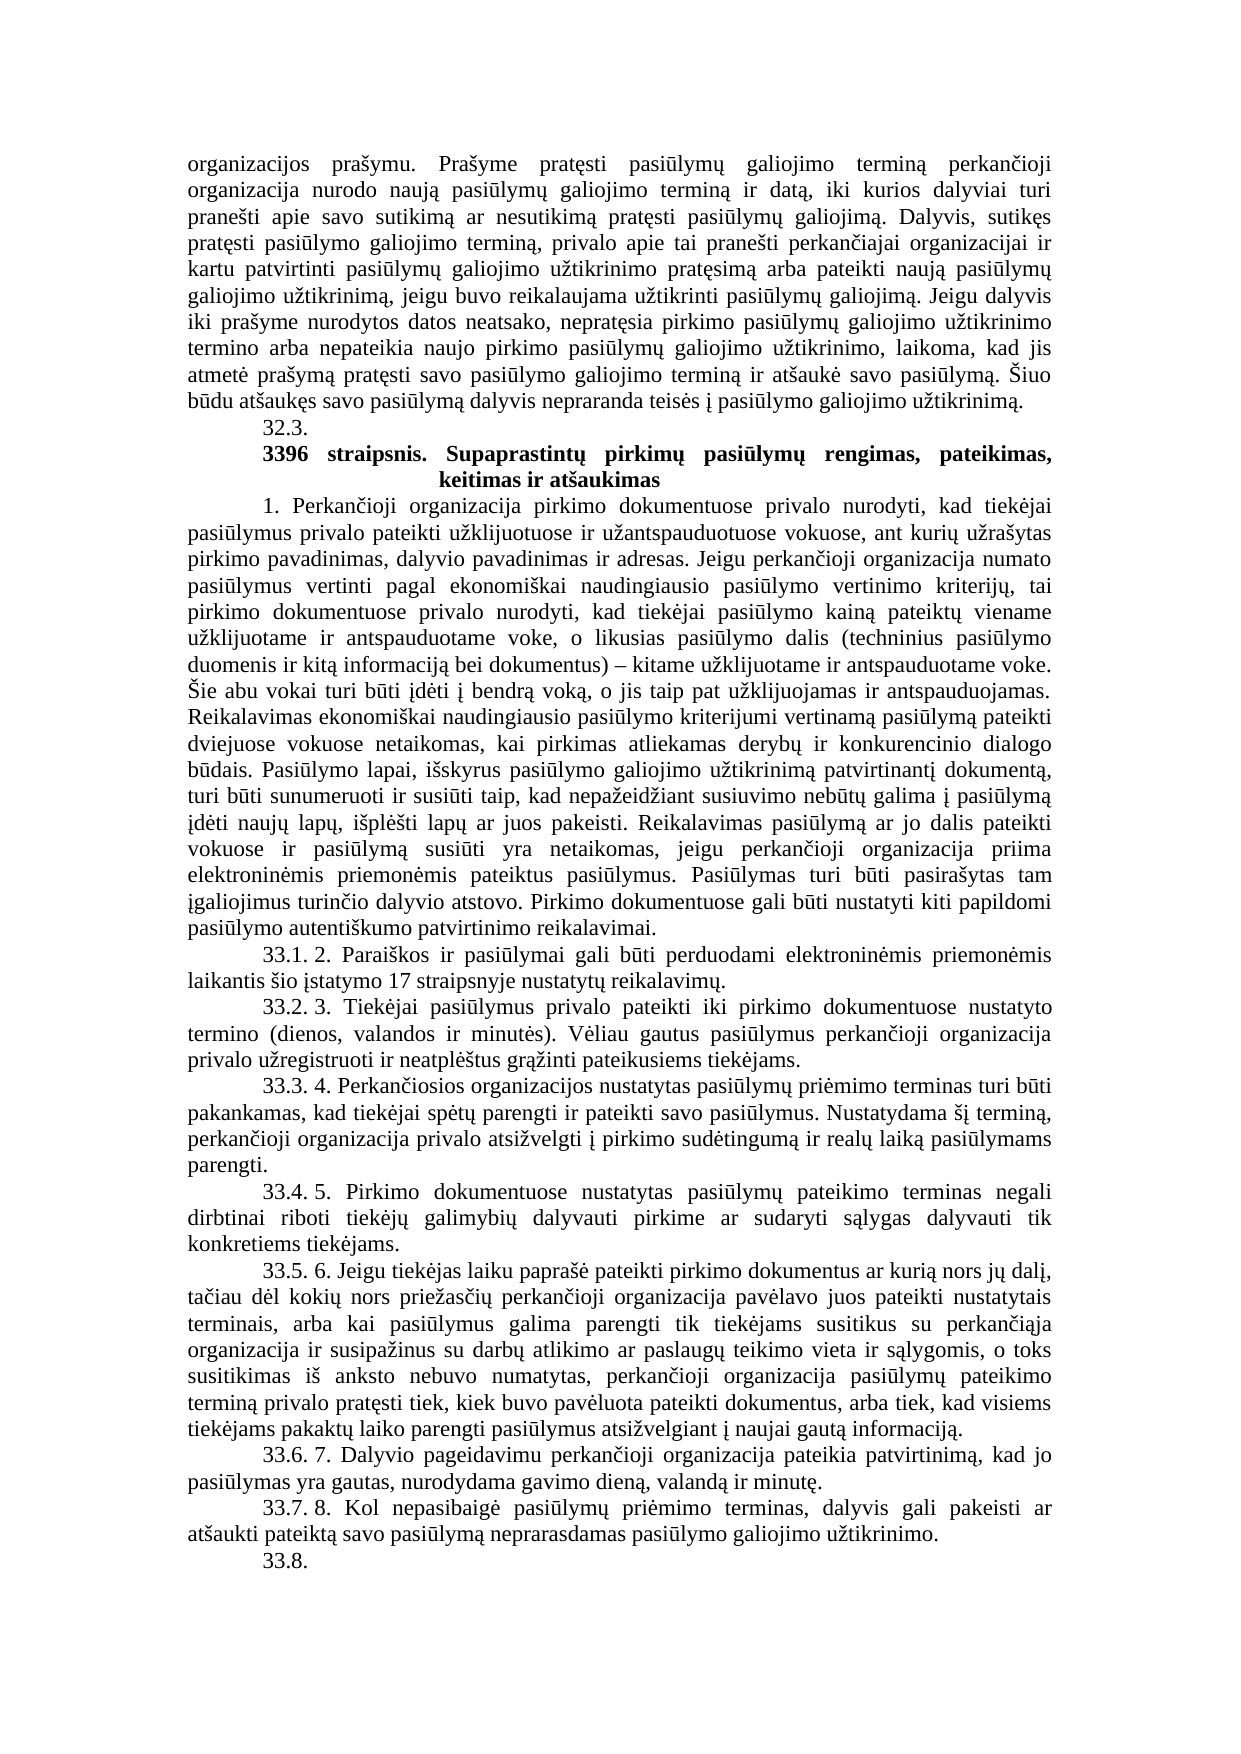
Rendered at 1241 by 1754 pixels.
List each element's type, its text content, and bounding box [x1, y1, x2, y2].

subtitle 4. Perkančiosios organizacijos nustatytas pasiūlymų priėmimo terminas turi būti pakankamas, kad tiekėjai spėtų parengti ir pateikti savo pasiūlymus. Nustatydama šį terminą, perkančioji organizacija privalo atsižvelgti į pirkimo sudėtingumą ir realų laiką pasiūlymams parengti. [187, 1072, 1053, 1178]
subtitle 8. Kol nepasibaigė pasiūlymų priėmimo terminas, dalyvis gali pakeisti ar atšaukti pateiktą savo pasiūlymą neprarasdamas pasiūlymo galiojimo užtikrinimo. [187, 1494, 1053, 1547]
subtitle 5. Pirkimo dokumentuose nustatytas pasiūlymų pateikimo terminas negali dirbtinai riboti tiekėjų galimybių dalyvauti pirkime ar sudaryti sąlygas dalyvauti tik konkretiems tiekėjams. [187, 1178, 1053, 1257]
subtitle organizacijos prašymu. Prašyme pratęsti pasiūlymų galiojimo terminą perkančioji organizacija nurodo naują pasiūlymų galiojimo terminą ir datą, iki kurios dalyviai turi pranešti apie savo sutikimą ar nesutikimą pratęsti pasiūlymų galiojimą. Dalyvis, sutikęs pratęsti pasiūlymo galiojimo terminą, privalo apie tai pranešti perkančiajai organizacijai ir kartu patvirtinti pasiūlymų galiojimo užtikrinimo pratęsimą arba pateikti naują pasiūlymų galiojimo užtikrinimą, jeigu buvo reikalaujama užtikrinti pasiūlymų galiojimą. Jeigu dalyvis iki prašyme nurodytos datos neatsako, nepratęsia pirkimo pasiūlymų galiojimo užtikrinimo termino arba nepateikia naujo pirkimo pasiūlymų galiojimo užtikrinimo, laikoma, kad jis atmetė prašymą pratęsti savo pasiūlymo galiojimo terminą ir atšaukė savo pasiūlymą. Šiuo būdu atšaukęs savo pasiūlymą dalyvis nepraranda teisės į pasiūlymo galiojimo užtikrinimą. [187, 150, 1053, 413]
text 1. Perkančioji organizacija pirkimo dokumentuose privalo nurodyti, kad tiekėjai pasiūlymus privalo pateikti užklijuotuose ir užantspauduotuose vokuose, ant kurių užrašytas pirkimo pavadinimas, dalyvio pavadinimas ir adresas. Jeigu perkančioji organizacija numato pasiūlymus vertinti pagal ekonomiškai naudingiausio pasiūlymo vertinimo kriterijų, tai pirkimo dokumentuose privalo nurodyti, kad tiekėjai pasiūlymo kainą pateiktų viename užklijuotame ir antspauduotame voke, o likusias pasiūlymo dalis (techninius pasiūlymo duomenis ir kitą informaciją bei dokumentus) – kitame užklijuotame ir antspauduotame voke. Šie abu vokai turi būti įdėti į bendrą voką, o jis taip pat užklijuojamas ir antspauduojamas. Reikalavimas ekonomiškai naudingiausio pasiūlymo kriterijumi vertinamą pasiūlymą pateikti dviejuose vokuose netaikomas, kai pirkimas atliekamas derybų ir konkurencinio dialogo būdais. Pasiūlymo lapai, išskyrus pasiūlymo galiojimo užtikrinimą patvirtinantį dokumentą, turi būti sunumeruoti ir susiūti taip, kad nepažeidžiant susiuvimo nebūtų galima į pasiūlymą įdėti naujų lapų, išplėšti lapų ar juos pakeisti. Reikalavimas pasiūlymą ar jo dalis pateikti vokuose ir pasiūlymą susiūti yra netaikomas, jeigu perkančioji organizacija priima elektroninėmis priemonėmis pateiktus pasiūlymus. Pasiūlymas turi būti pasirašytas tam įgaliojimus turinčio dalyvio atstovo. Pirkimo dokumentuose gali būti nustatyti kiti papildomi pasiūlymo autentiškumo patvirtinimo reikalavimai. [187, 493, 1053, 941]
subtitle 7. Dalyvio pageidavimu perkančioji organizacija pateikia patvirtinimą, kad jo pasiūlymas yra gautas, nurodydama gavimo dieną, valandą ir minutę. [187, 1441, 1053, 1494]
subtitle 3. Tiekėjai pasiūlymus privalo pateikti iki pirkimo dokumentuose nustatyto termino (dienos, valandos ir minutės). Vėliau gautus pasiūlymus perkančioji organizacija privalo užregistruoti ir neatplėštus grąžinti pateikusiems tiekėjams. [187, 993, 1053, 1072]
subtitle 96 straipsnis. Supaprastintų pirkimų pasiūlymų rengimas, pateikimas, keitimas ir atšaukimas [262, 440, 1053, 493]
subtitle 6. Jeigu tiekėjas laiku paprašė pateikti pirkimo dokumentus ar kurią nors jų dalį, tačiau dėl kokių nors priežasčių perkančioji organizacija pavėlavo juos pateikti nustatytais terminais, arba kai pasiūlymus galima parengti tik tiekėjams susitikus su perkančiąja organizacija ir susipažinus su darbų atlikimo ar paslaugų teikimo vieta ir sąlygomis, o toks susitikimas iš anksto nebuvo numatytas, perkančioji organizacija pasiūlymų pateikimo terminą privalo pratęsti tiek, kiek buvo pavėluota pateikti dokumentus, arba tiek, kad visiems tiekėjams pakaktų laiko parengti pasiūlymus atsižvelgiant į naujai gautą informaciją. [187, 1257, 1053, 1441]
subtitle 2. Paraiškos ir pasiūlymai gali būti perduodami elektroninėmis priemonėmis laikantis šio įstatymo 17 straipsnyje nustatytų reikalavimų. [187, 941, 1053, 993]
